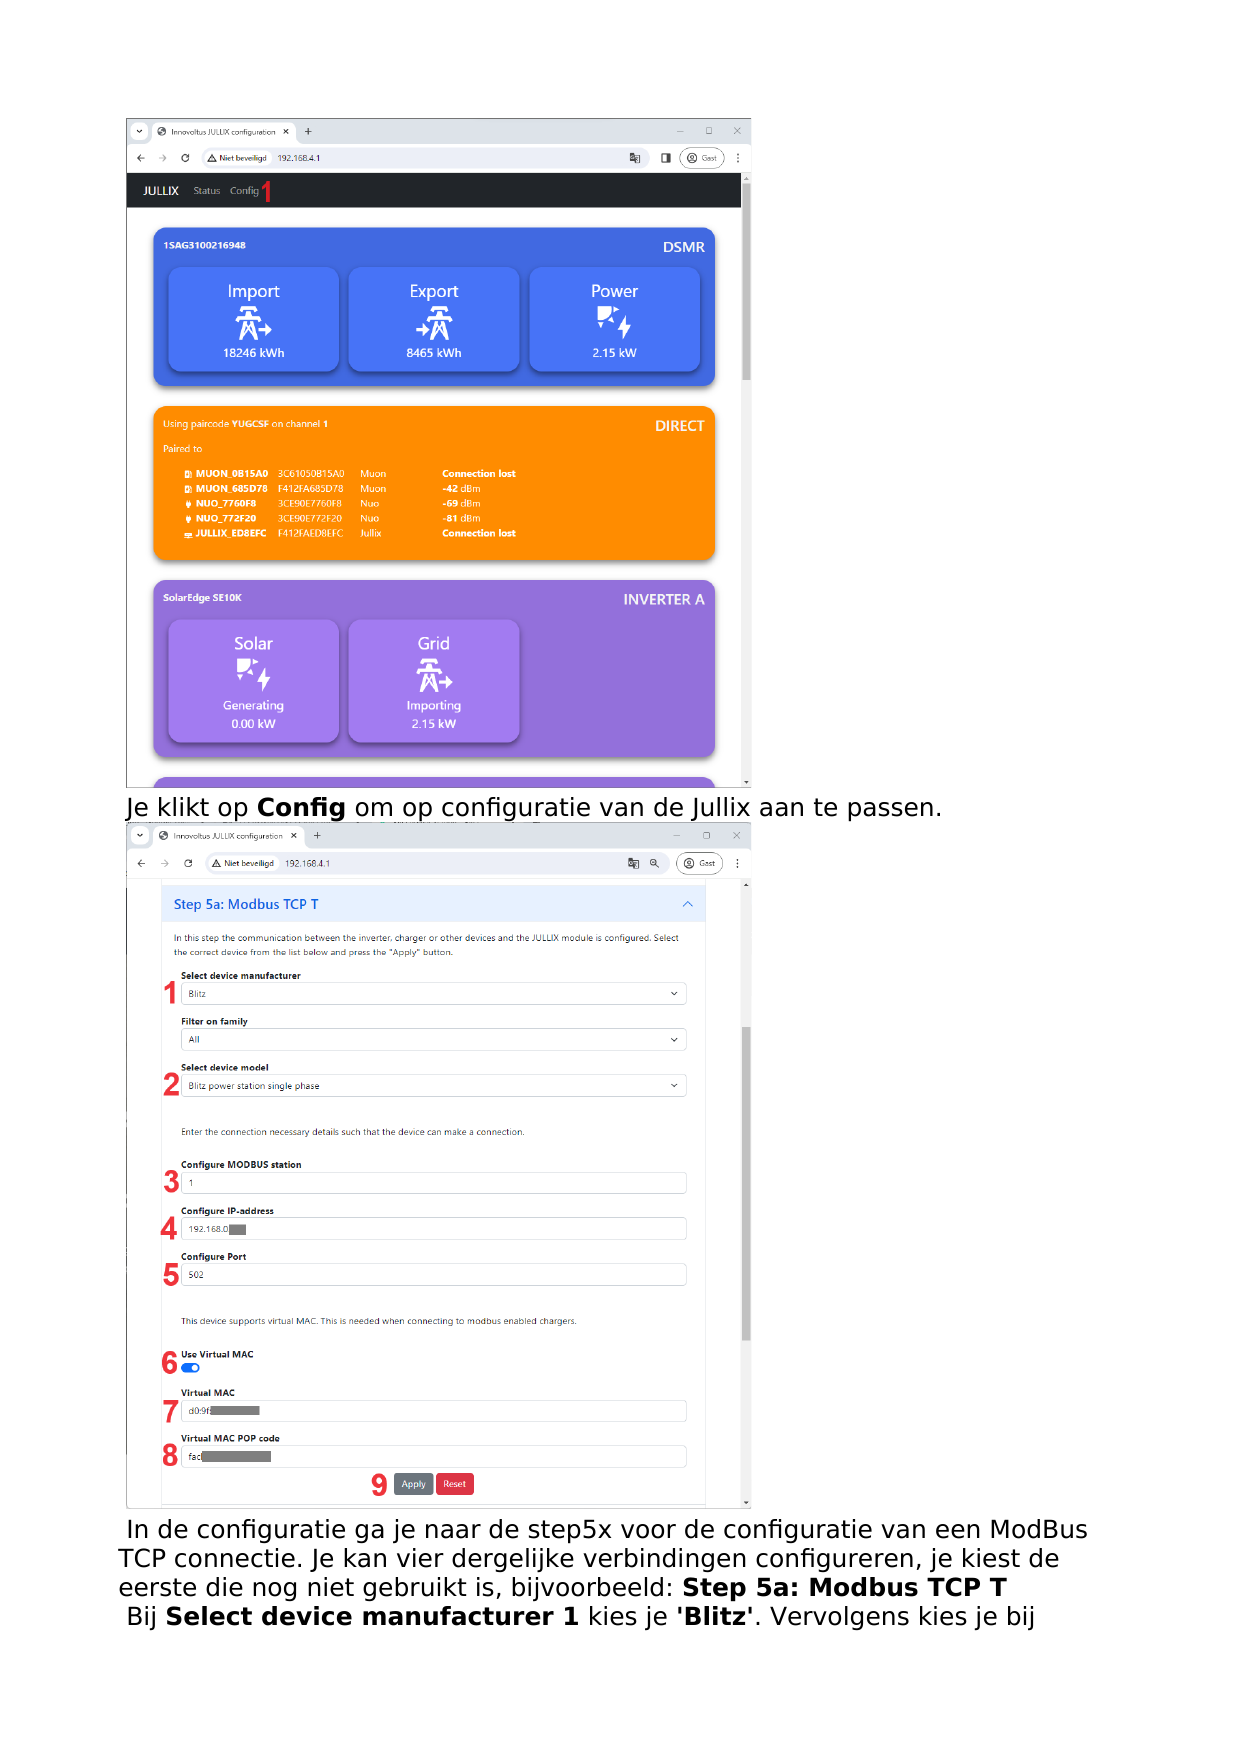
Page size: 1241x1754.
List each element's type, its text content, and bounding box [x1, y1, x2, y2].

picture [126, 118, 752, 788]
text Je klikt op Config om op configuratie van de Jullix aan te passen. In de configuratie ga je naar de step5x voor de configuratie van een ModBus TCP connectie. Je kan vier dergelijke verbindingen configureren, je kiest de eerste die nog niet gebruikt is, bijvoorbeeld: Step 5a: Modbus TCP T Bij Select device manufacturer 1 kies je 'Blitz'. Vervolgens kies je bij [118, 118, 1122, 1632]
picture [126, 822, 752, 1509]
